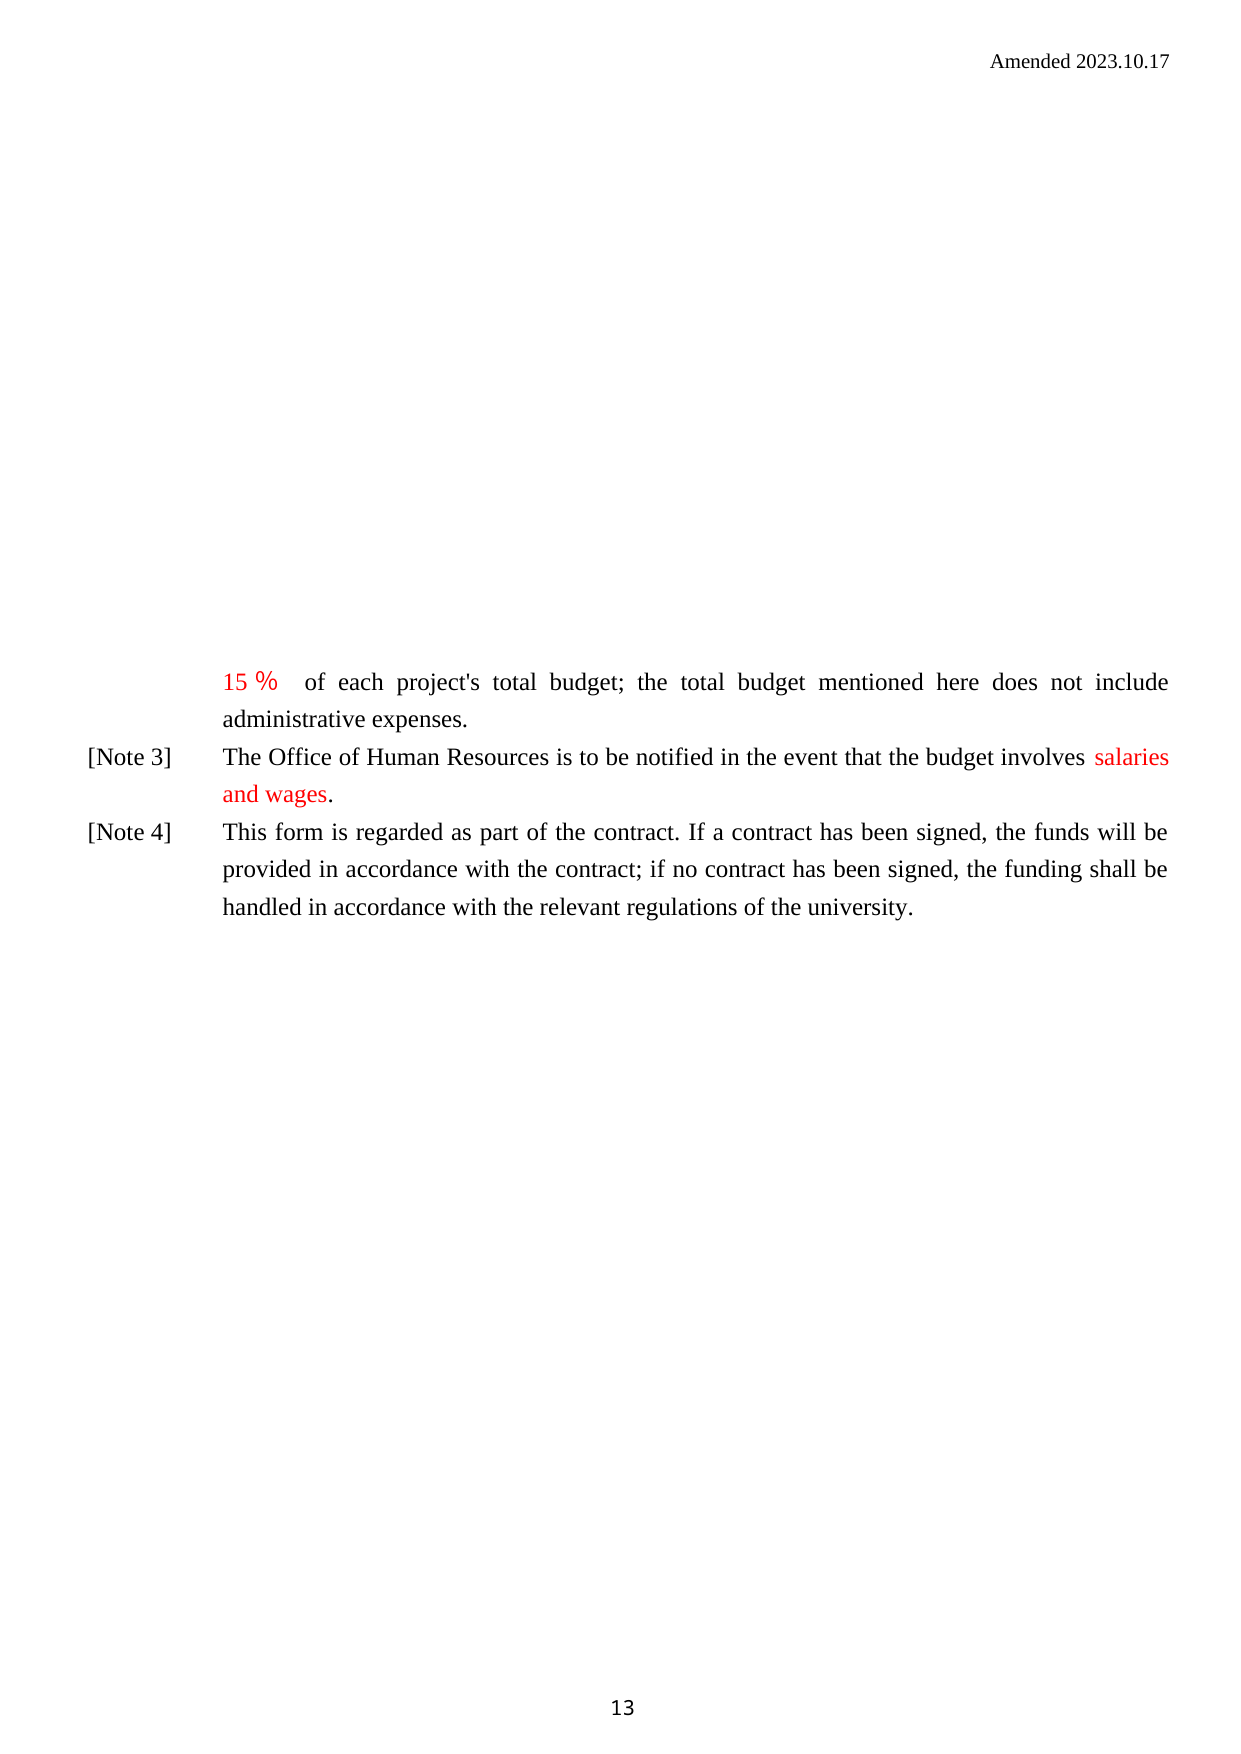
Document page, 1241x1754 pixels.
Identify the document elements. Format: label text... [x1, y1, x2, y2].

text 15％ of each project's total budget; the total budget mentioned here does not include administrative expenses. [87, 660, 1169, 735]
text [Note 4] This form is regarded as part of the contract. If a contract has been signed, the funds will be provided in accordance with the contract; if no contract has been signed, the funding shall be handled in accordance with the relevant regulations of the university. [87, 810, 1169, 923]
text [Note 3] The Office of Human Resources is to be notified in the event that the budget involves salaries and wages. [87, 735, 1169, 810]
